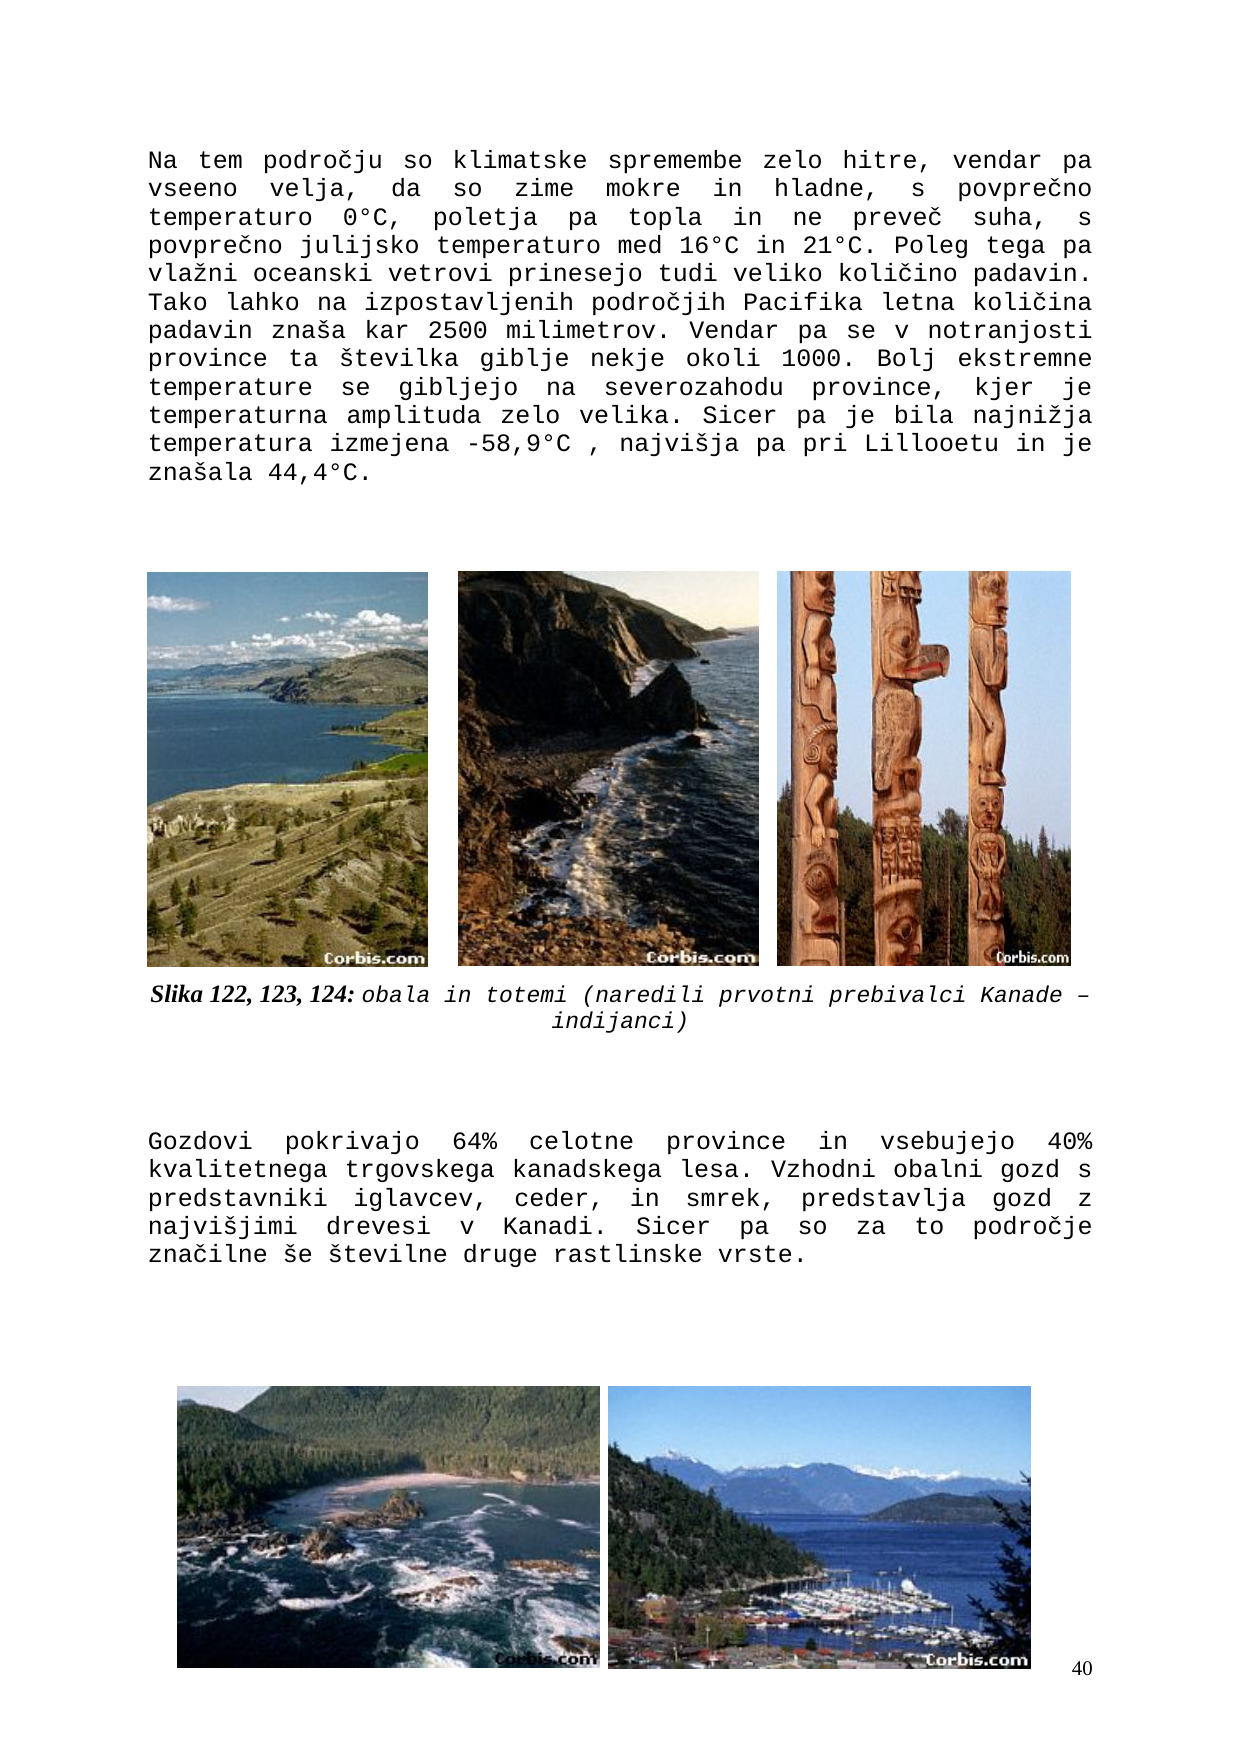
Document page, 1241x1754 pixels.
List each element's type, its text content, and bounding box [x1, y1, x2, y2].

picture [147, 572, 428, 967]
picture [777, 571, 1071, 966]
text Gozdovi pokrivajo 64% celotne province in vsebujejo 40% kvalitetnega trgovskega kanadskega lesa. Vzhodni obalni gozd s predstavniki iglavcev, ceder, in smrek, predstavlja gozd z najvišjimi drevesi v Kanadi. Sicer pa so za to področje značilne še številne druge rastlinske vrste. [148, 1128, 1093, 1270]
picture [458, 571, 759, 966]
text Na tem področju so klimatske spremembe zelo hitre, vendar pa vseeno velja, da so zime mokre in hladne, s povprečno temperaturo 0°C, poletja pa topla in ne preveč suha, s povprečno julijsko temperaturo med 16°C in 21°C. Poleg tega pa vlažni oceanski vetrovi prinesejo tudi veliko količino padavin. Tako lahko na izpostavljenih področjih Pacifika letna količina padavin znaša kar 2500 milimetrov. Vendar pa se v notranjosti province ta številka giblje nekje okoli 1000. Bolj ekstremne temperature se gibljejo na severozahodu province, kjer je temperaturna amplituda zelo velika. Sicer pa je bila najnižja temperatura izmejena -58,9°C , najvišja pa pri Lillooetu in je znašala 44,4°C. [148, 148, 1093, 488]
picture [608, 1386, 1031, 1669]
text Slika 122, 123, 124: obala in totemi (naredili prvotni prebivalci Kanade – indijanci) [148, 979, 1093, 1035]
picture [177, 1386, 600, 1668]
